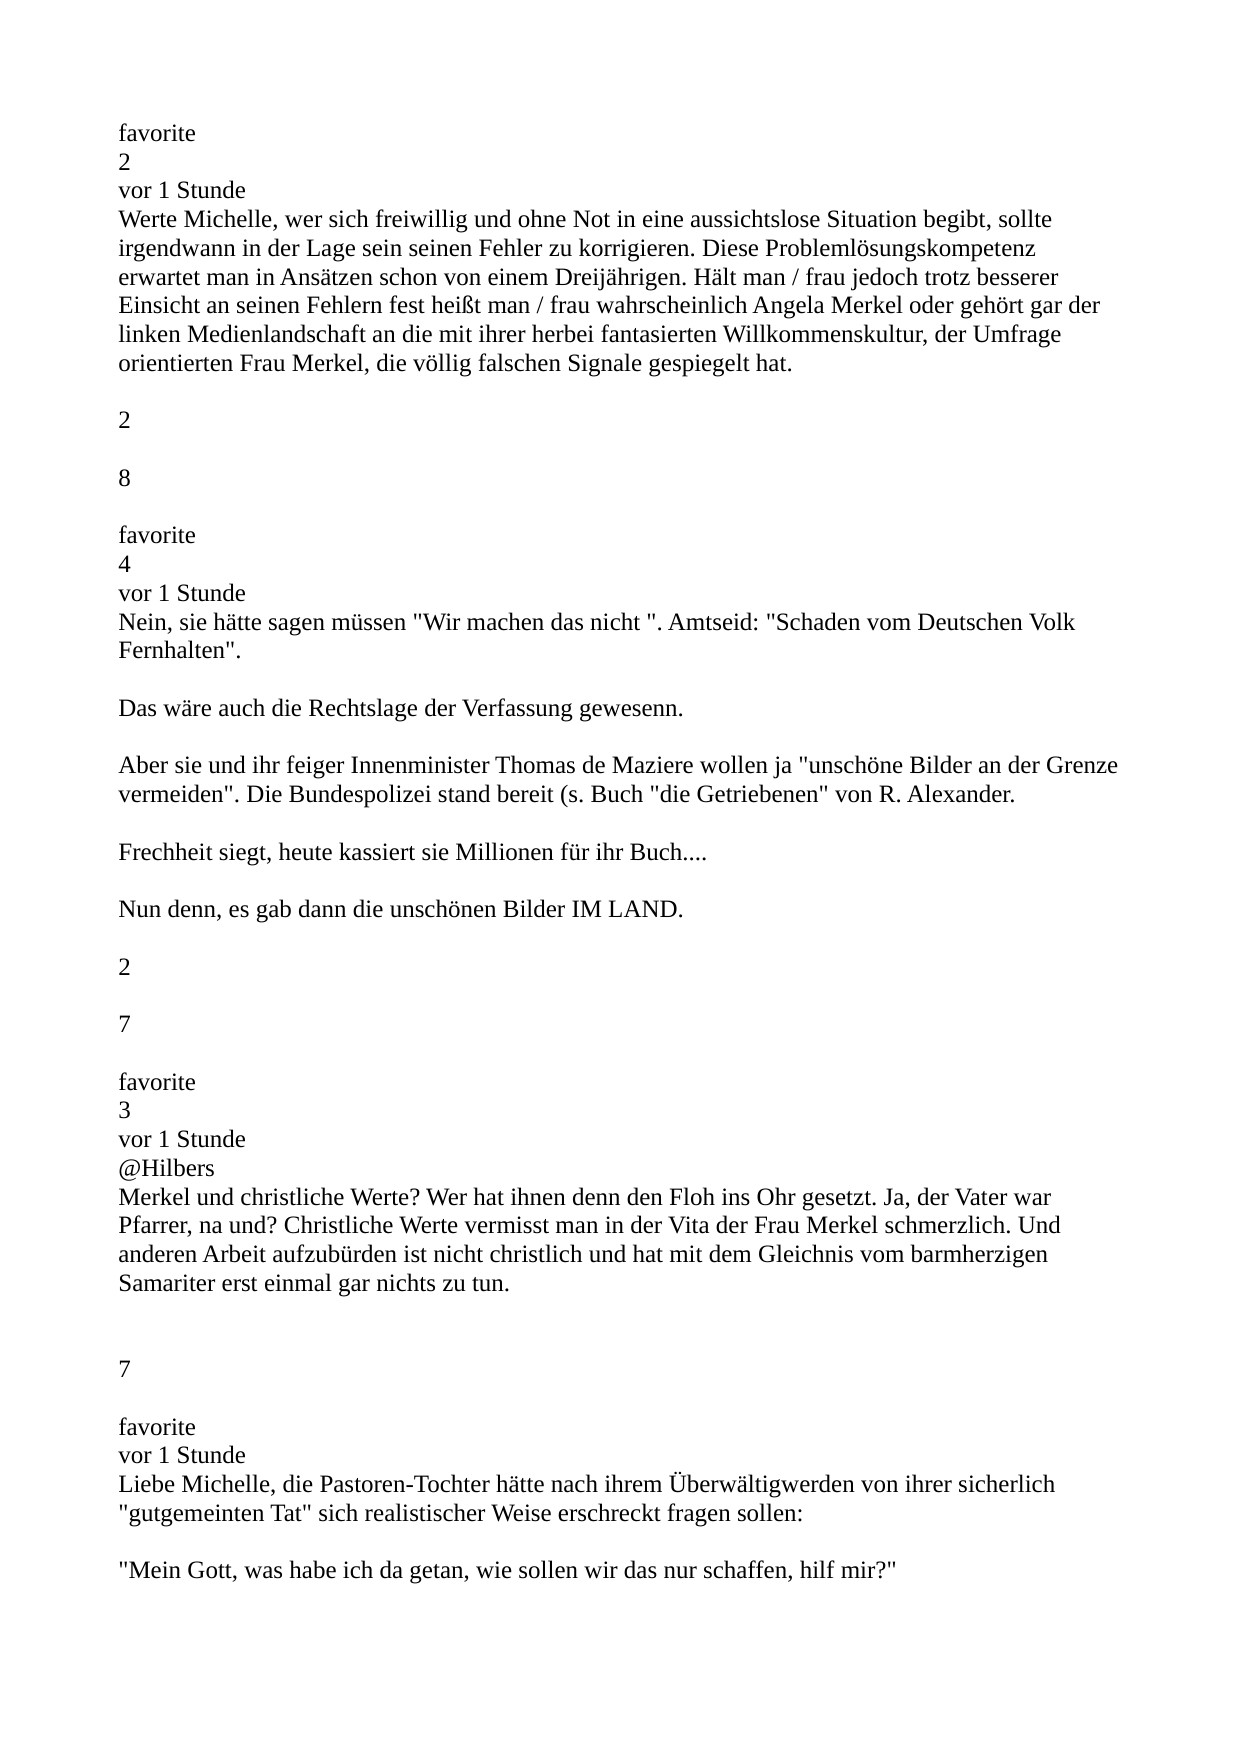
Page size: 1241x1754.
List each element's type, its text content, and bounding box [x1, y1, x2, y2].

text favorite [118, 521, 1122, 549]
text 2 [118, 952, 1122, 981]
text 3 [118, 1096, 1122, 1124]
text "Mein Gott, was habe ich da getan, wie sollen wir das nur schaffen, hilf mir?" [118, 1556, 1122, 1584]
text vor 1 Stunde [118, 176, 1122, 204]
text Werte Michelle, wer sich freiwillig und ohne Not in eine aussichtslose Situation begibt, sollte irgendwann in der Lage sein seinen Fehler zu korrigieren. Diese Problemlösungskompetenz erwartet man in Ansätzen schon von einem Dreijährigen. Hält man / frau jedoch trotz besserer Einsicht an seinen Fehlern fest heißt man / frau wahrscheinlich Angela Merkel oder gehört gar der linken Medienlandschaft an die mit ihrer herbei fantasierten Willkommenskultur, der Umfrage orientierten Frau Merkel, die völlig falschen Signale gespiegelt hat. [118, 204, 1122, 377]
text favorite [118, 1412, 1122, 1441]
text Das wäre auch die Rechtslage der Verfassung gewesenn. [118, 693, 1122, 722]
text vor 1 Stunde [118, 1441, 1122, 1469]
text favorite [118, 1067, 1122, 1096]
text 7 [118, 1009, 1122, 1038]
text Liebe Michelle, die Pastoren-Tochter hätte nach ihrem Überwältigwerden von ihrer sicherlich "gutgemeinten Tat" sich realistischer Weise erschreckt fragen sollen: [118, 1469, 1122, 1527]
text 2 [118, 406, 1122, 434]
text Aber sie und ihr feiger Innenminister Thomas de Maziere wollen ja "unschöne Bilder an der Grenze vermeiden". Die Bundespolizei stand bereit (s. Buch "die Getriebenen" von R. Alexander. [118, 751, 1122, 808]
text Nein, sie hätte sagen müssen "Wir machen das nicht ". Amtseid: "Schaden vom Deutschen Volk Fernhalten". [118, 607, 1122, 664]
text vor 1 Stunde [118, 1124, 1122, 1153]
text vor 1 Stunde [118, 578, 1122, 607]
text Merkel und christliche Werte? Wer hat ihnen denn den Floh ins Ohr gesetzt. Ja, der Vater war Pfarrer, na und? Christliche Werte vermisst man in der Vita der Frau Merkel schmerzlich. Und anderen Arbeit aufzubürden ist nicht christlich und hat mit dem Gleichnis vom barmherzigen Samariter erst einmal gar nichts zu tun. [118, 1182, 1122, 1297]
text Frechheit siegt, heute kassiert sie Millionen für ihr Buch.... [118, 837, 1122, 866]
text Nun denn, es gab dann die unschönen Bilder IM LAND. [118, 894, 1122, 923]
text 2 [118, 147, 1122, 176]
text @Hilbers [118, 1153, 1122, 1182]
text 8 [118, 463, 1122, 492]
text favorite [118, 118, 1122, 147]
text 7 [118, 1354, 1122, 1383]
text 4 [118, 549, 1122, 578]
